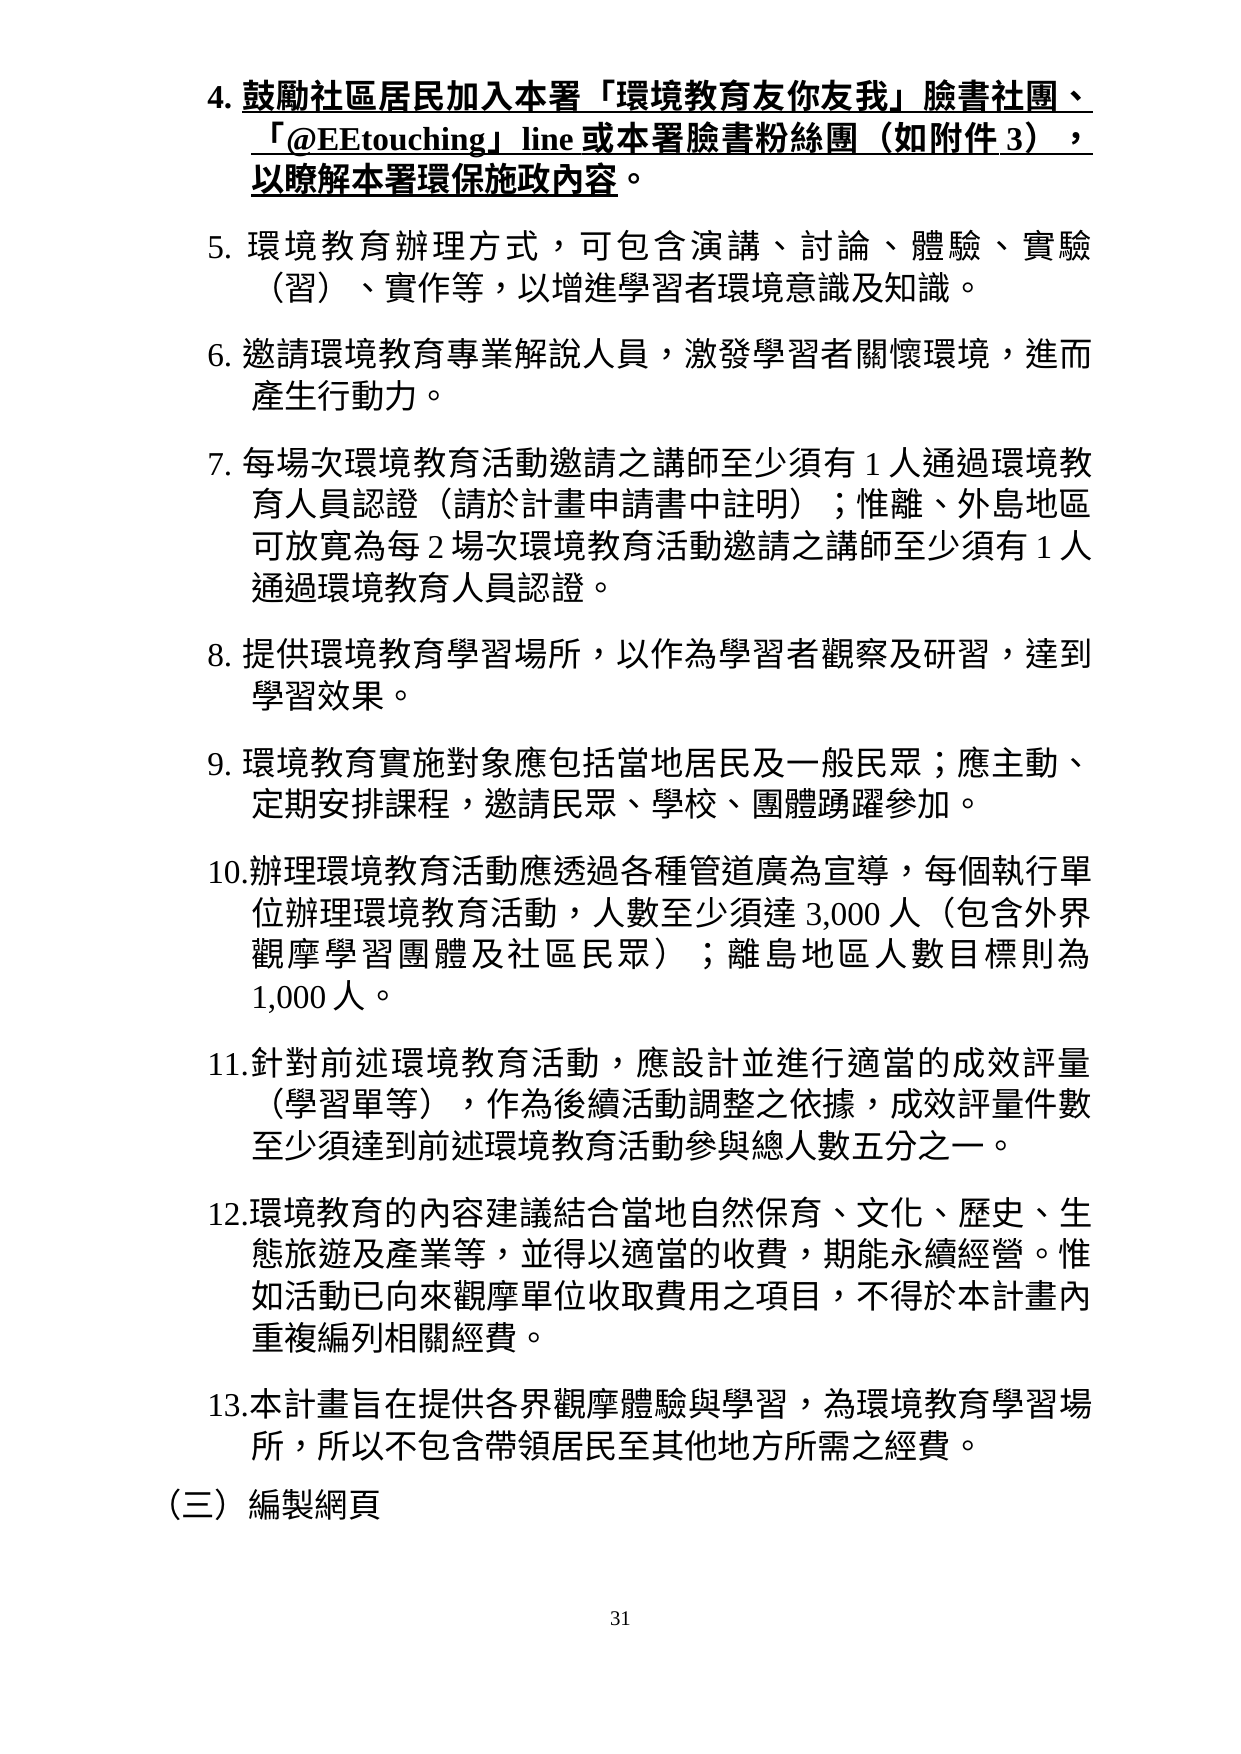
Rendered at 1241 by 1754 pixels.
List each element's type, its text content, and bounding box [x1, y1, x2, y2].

text （三）編製網頁 [148, 1484, 1092, 1526]
text 13.本計畫旨在提供各界觀摩體驗與學習，為環境教育學習場所，所以不包含帶領居民至其他地方所需之經費。 [207, 1383, 1092, 1467]
text 8. 提供環境教育學習場所，以作為學習者觀察及研習，達到學習效果。 [207, 633, 1092, 717]
text 7. 每場次環境教育活動邀請之講師至少須有1人通過環境教育人員認證（請於計畫申請書中註明）；惟離、外島地區可放寛為每2場次環境教育活動邀請之講師至少須有1人通過環境教育人員認證。 [207, 442, 1092, 608]
text 9. 環境教育實施對象應包括當地居民及一般民眾；應主動、定期安排課程，邀請民眾、學校、團體踴躍參加。 [207, 742, 1092, 825]
text 6. 邀請環境教育專業解說人員，激發學習者關懷環境，進而產生行動力。 [207, 333, 1092, 417]
text 4. 鼓勵社區居民加入本署「環境教育友你友我」臉書社團、「@EEtouching」line或本署臉書粉絲團（如附件3），以瞭解本署環保施政內容。 [207, 75, 1092, 200]
text 12.環境教育的內容建議結合當地自然保育、文化、歷史、生態旅遊及產業等，並得以適當的收費，期能永續經營。惟如活動已向來觀摩單位收取費用之項目，不得於本計畫內重複編列相關經費。 [207, 1192, 1092, 1358]
text 11.針對前述環境教育活動，應設計並進行適當的成效評量（學習單等），作為後續活動調整之依據，成效評量件數至少須達到前述環境教育活動參與總人數五分之一。 [207, 1042, 1092, 1167]
text 5. 環境教育辦理方式，可包含演講、討論、體驗、實驗（習）、實作等，以增進學習者環境意識及知識。 [207, 225, 1092, 308]
text 10.辦理環境教育活動應透過各種管道廣為宣導，每個執行單位辦理環境教育活動，人數至少須達3,000人（包含外界觀摩學習團體及社區民眾）；離島地區人數目標則為1,000人。 [207, 850, 1092, 1017]
